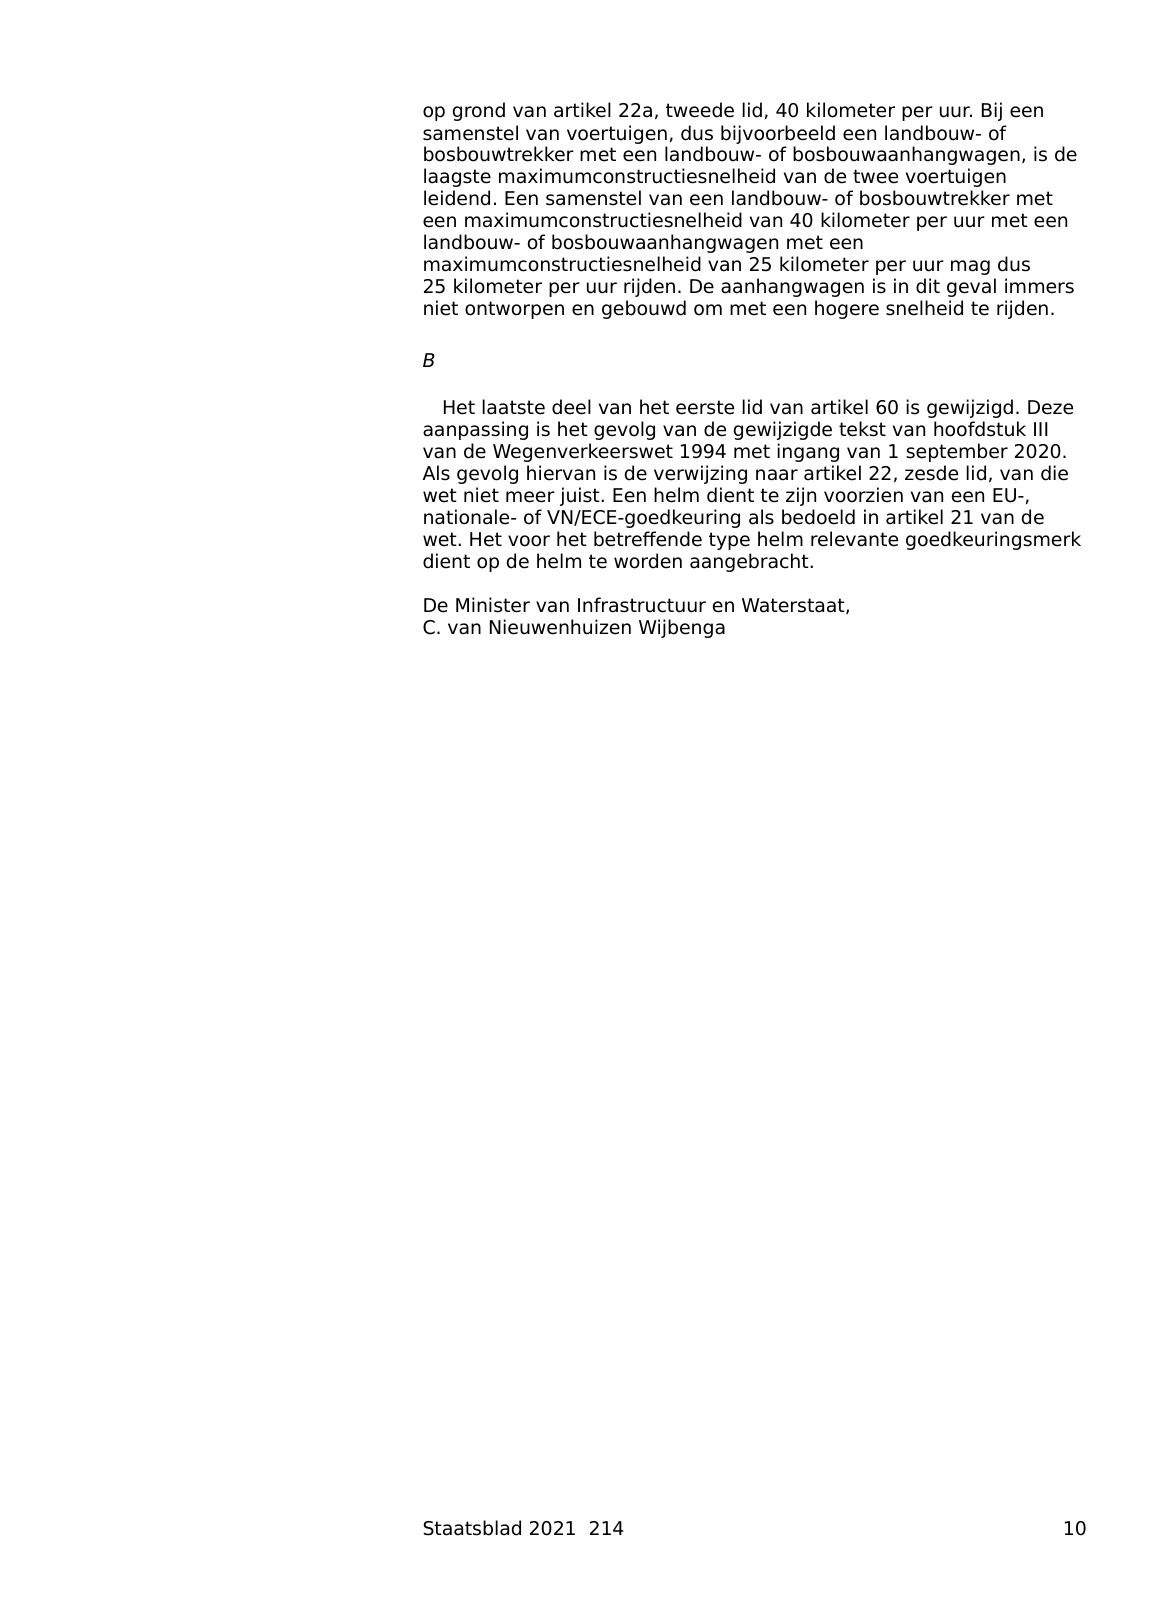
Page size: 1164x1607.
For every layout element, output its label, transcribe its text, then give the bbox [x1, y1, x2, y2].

text De Minister van Infrastructuur en Waterstaat, C. van Nieuwenhuizen Wijbenga [422, 595, 1087, 639]
text Het laatste deel van het eerste lid van artikel 60 is gewijzigd. Deze aanpassing is het gevolg van de gewijzigde tekst van hoofdstuk III van de Wegenverkeerswet 1994 met ingang van 1 september 2020. Als gevolg hiervan is de verwijzing naar artikel 22, zesde lid, van die wet niet meer juist. Een helm dient te zijn voorzien van een EU-, nationale- of VN/ECE-goedkeuring als bedoeld in artikel 21 van de wet. Het voor het betreffende type helm relevante goedkeuringsmerk dient op de helm te worden aangebracht. [422, 397, 1087, 573]
subtitle B [422, 350, 1087, 372]
text op grond van artikel 22a, tweede lid, 40 kilometer per uur. Bij een samenstel van voertuigen, dus bijvoorbeeld een landbouw- of bosbouwtrekker met een landbouw- of bosbouwaanhangwagen, is de laagste maximumconstructiesnelheid van de twee voertuigen leidend. Een samenstel van een landbouw- of bosbouwtrekker met een maximumconstructiesnelheid van 40 kilometer per uur met een landbouw- of bosbouwaanhangwagen met een maximumconstructiesnelheid van 25 kilometer per uur mag dus 25 kilometer per uur rijden. De aanhangwagen is in dit geval immers niet ontworpen en gebouwd om met een hogere snelheid te rijden. [422, 100, 1087, 320]
